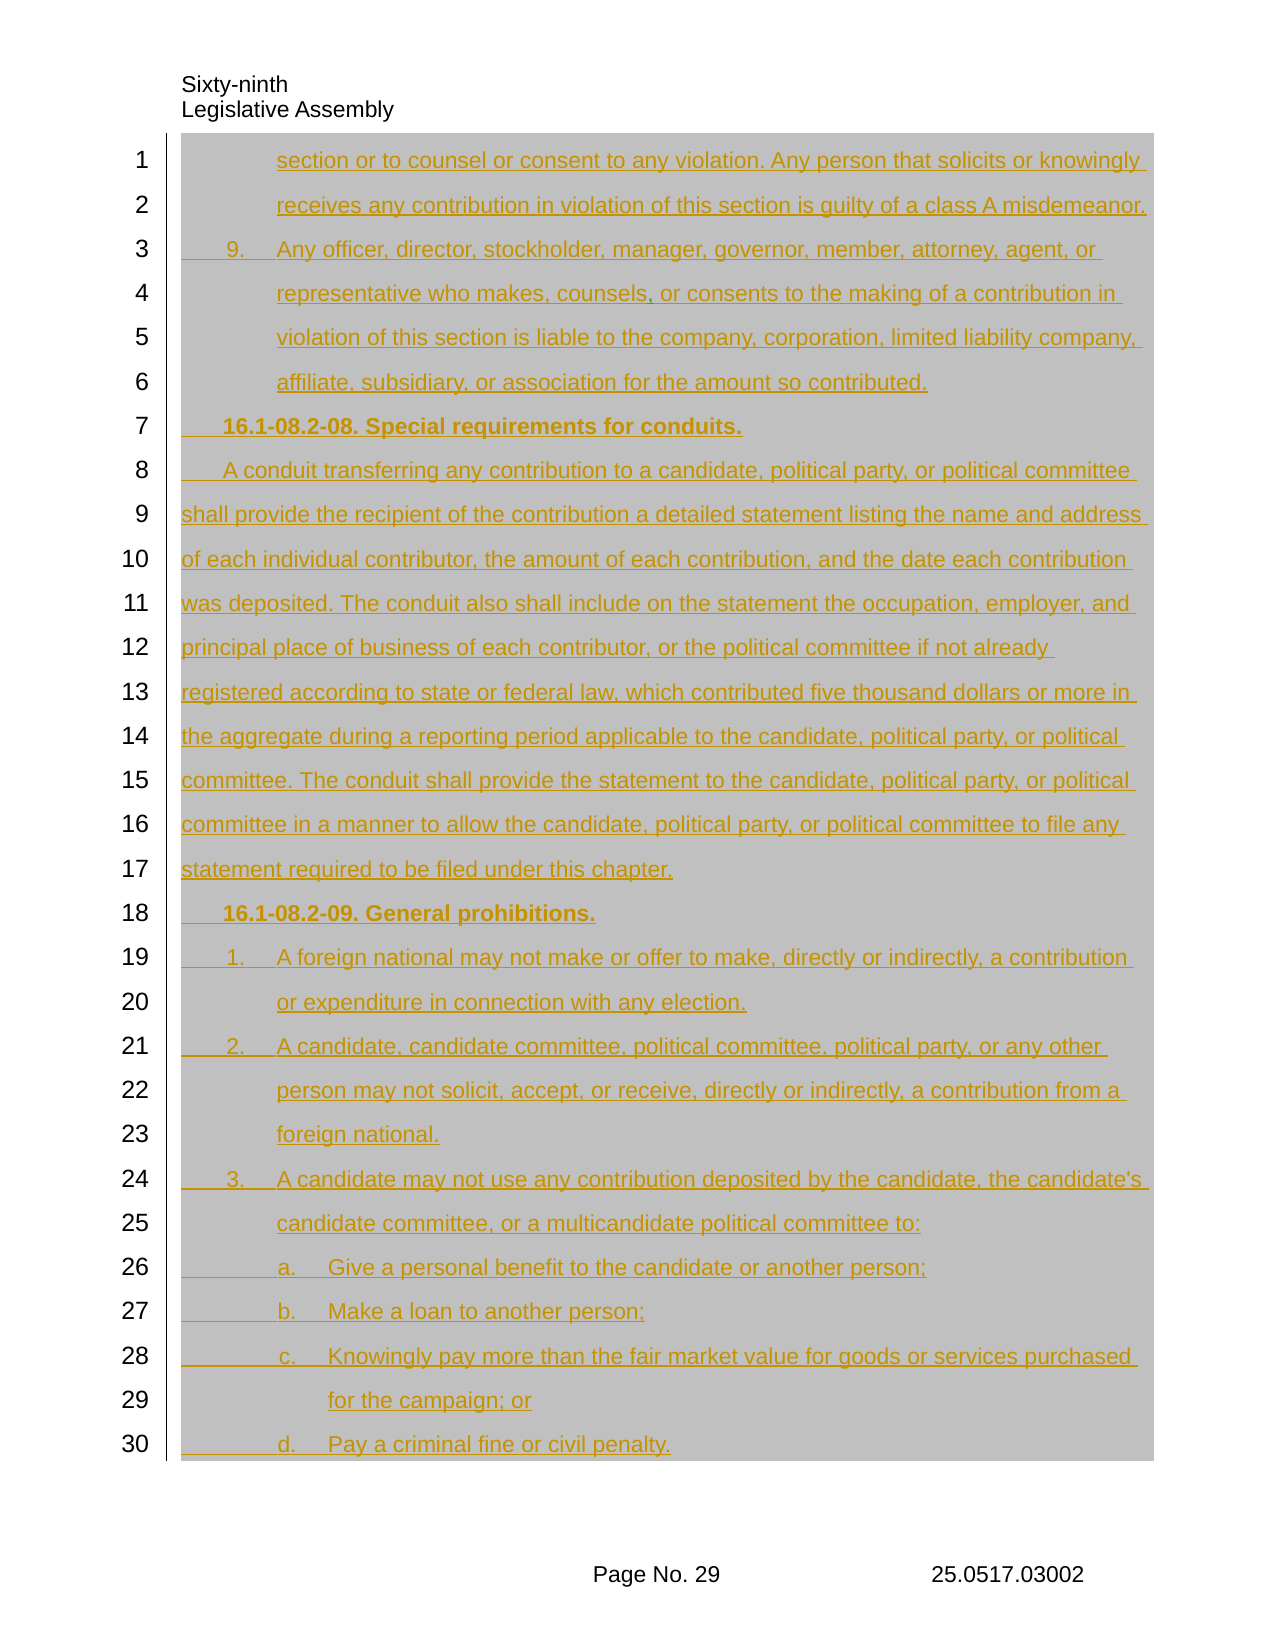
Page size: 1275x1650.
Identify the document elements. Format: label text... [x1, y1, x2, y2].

text A conduit transferring any contribution to a candidate, political party, or political committee shall provide the recipient of the contribution a detailed statement listing the name and address of each individual contributor, the amount of each contribution, and the date each contribution was deposited. The conduit also shall include on the statement the occupation, employer, and principal place of business of each contributor, or the political committee if not already registered according to state or federal law, which contributed five thousand dollars or more in the aggregate during a reporting period applicable to the candidate, political party, or political committee. The conduit shall provide the statement to the candidate, political party, or political committee in a manner to allow the candidate, political party, or political committee to file any statement required to be filed under this chapter. [181, 443, 1154, 886]
text 2. A candidate, candidate committee, political committee, political party, or any other person may not solicit, accept, or receive, directly or indirectly, a contribution from a foreign national. [181, 1019, 1154, 1152]
text a. Give a personal benefit to the candidate or another person; [181, 1240, 1154, 1284]
subtitle 16.1‑08.2‑08. Special requirements for conduits. [181, 399, 1154, 443]
text 9. Any officer, director, stockholder, manager, governor, member, attorney, agent, or representative who makes, counsels, or consents to the making of a contribution in violation of this section is liable to the company, corporation, limited liability company, affiliate, subsidiary, or association for the amount so contributed. [181, 222, 1154, 399]
text b. Make a loan to another person; [181, 1284, 1154, 1329]
text d. Pay a criminal fine or civil penalty. [181, 1417, 1154, 1461]
subtitle 16.1‑08.2‑09. General prohibitions. [181, 886, 1154, 930]
text c. Knowingly pay more than the fair market value for goods or services purchased for the campaign; or [181, 1329, 1154, 1417]
text section or to counsel or consent to any violation. Any person that solicits or knowingly receives any contribution in violation of this section is guilty of a class A misdemeanor. [181, 133, 1154, 222]
text 1. A foreign national may not make or offer to make, directly or indirectly, a contribution or expenditure in connection with any election. [181, 930, 1154, 1019]
text 3. A candidate may not use any contribution deposited by the candidate, the candidate's candidate committee, or a multicandidate political committee to: [181, 1152, 1154, 1240]
